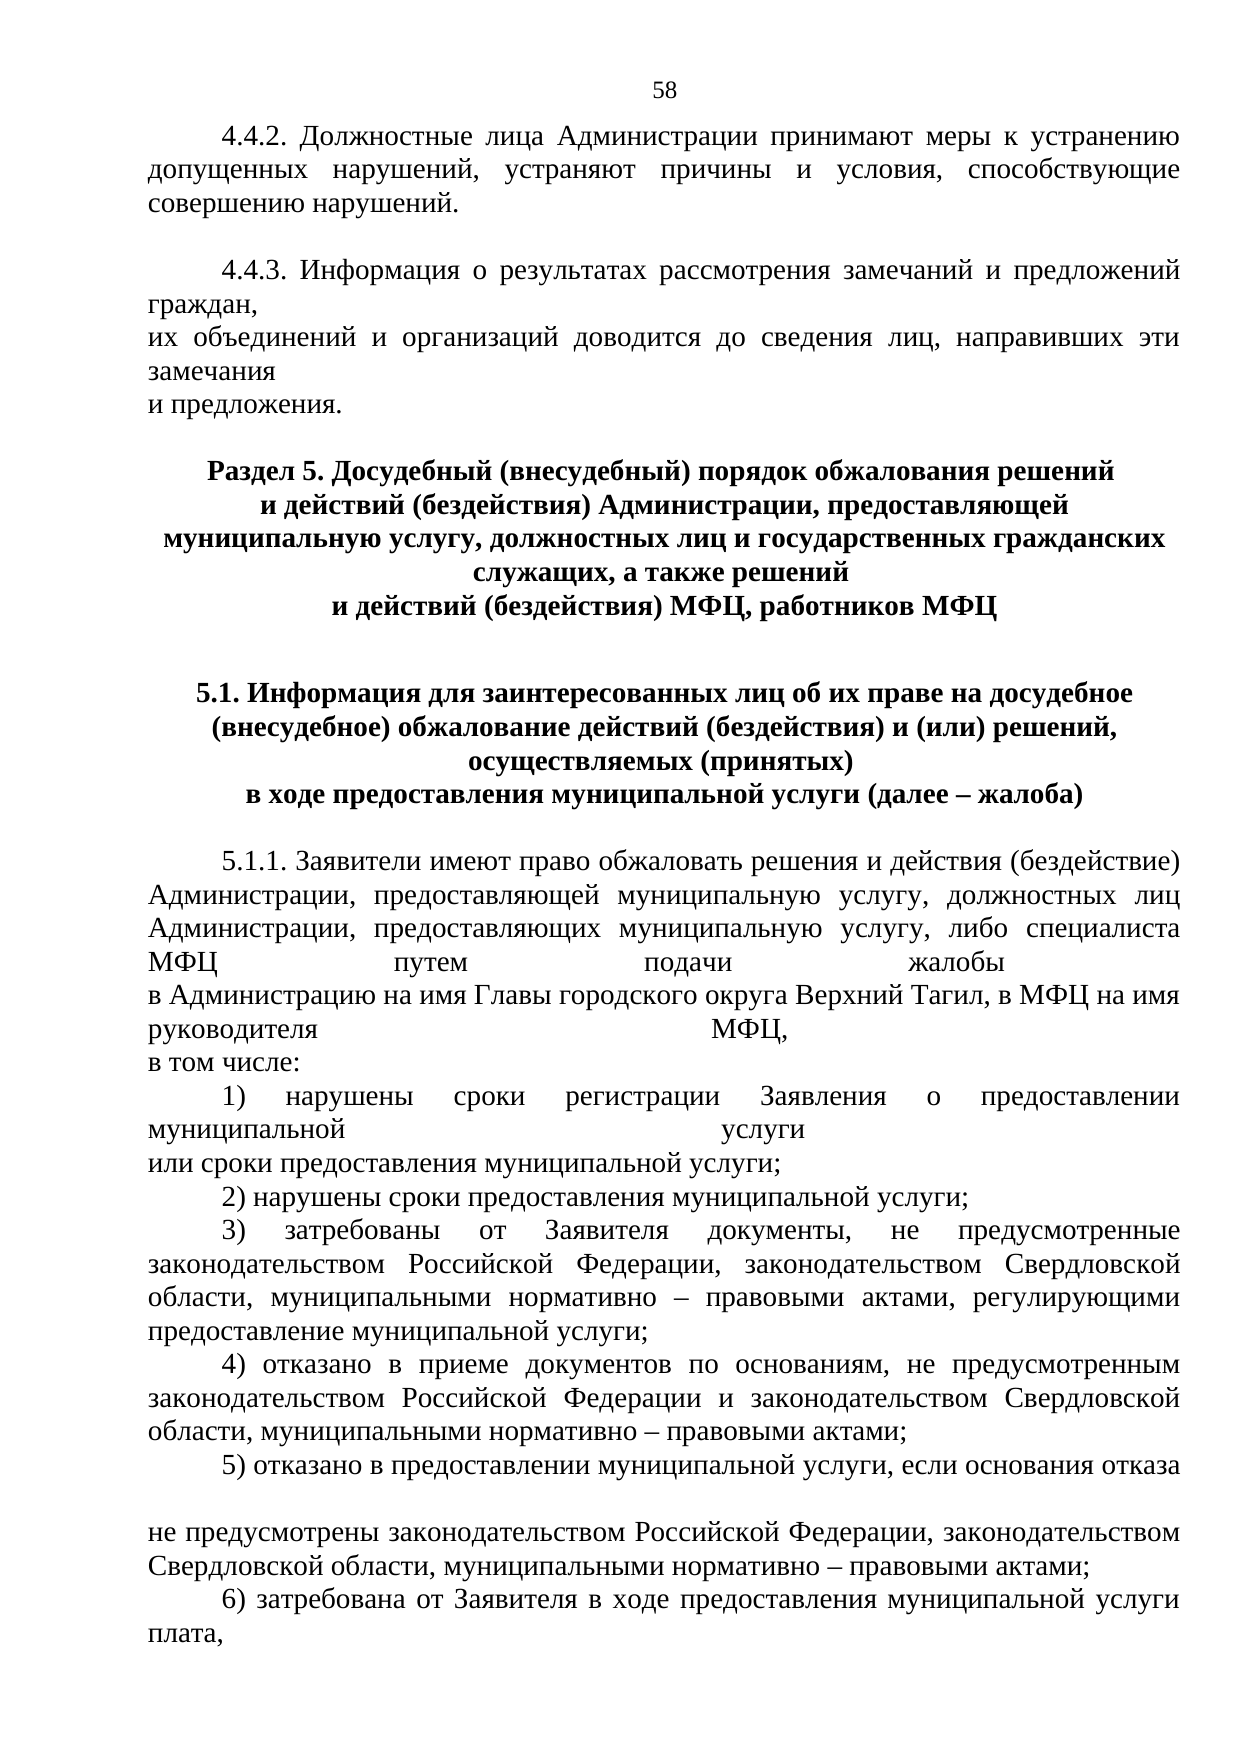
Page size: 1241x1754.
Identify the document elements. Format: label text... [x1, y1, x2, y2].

text 5) отказано в предоставлении муниципальной услуги, если основания отказа не предусмотрены законодательством Российской Федерации, законодательством Свердловской области, муниципальными нормативно – правовыми актами; [148, 1447, 1181, 1581]
subtitle 5.1. Информация для заинтересованных лиц об их праве на досудебное (внесудебное) обжалование действий (бездействия) и (или) решений, осуществляемых (принятых) в ходе предоставления муниципальной услуги (далее – жалоба) [148, 676, 1181, 810]
text 4.4.2. Должностные лица Администрации принимают меры к устранению допущенных нарушений, устраняют причины и условия, способствующие совершению нарушений. [148, 118, 1181, 219]
text 4) отказано в приеме документов по основаниям, не предусмотренным законодательством Российской Федерации и законодательством Свердловской области, муниципальными нормативно – правовыми актами; [148, 1346, 1181, 1447]
subtitle Раздел 5. Досудебный (внесудебный) порядок обжалования решений и действий (бездействия) Администрации, предоставляющей муниципальную услугу, должностных лиц и государственных гражданских служащих, а также решений и действий (бездействия) МФЦ, работников МФЦ [148, 453, 1181, 621]
text 1) нарушены сроки регистрации Заявления о предоставлении муниципальной услуги или сроки предоставления муниципальной услуги; [148, 1078, 1181, 1179]
text 5.1.1. Заявители имеют право обжаловать решения и действия (бездействие) Администрации, предоставляющей муниципальную услугу, должностных лиц Администрации, предоставляющих муниципальную услугу, либо специалиста МФЦ путем подачи жалобы в Администрацию на имя Главы городского округа Верхний Тагил, в МФЦ на имя руководителя МФЦ, в том числе: [148, 843, 1181, 1078]
text 4.4.3. Информация о результатах рассмотрения замечаний и предложений граждан, их объединений и организаций доводится до сведения лиц, направивших эти замечания и предложения. [148, 252, 1181, 420]
text 6) затребована от Заявителя в ходе предоставления муниципальной услуги плата, [148, 1581, 1181, 1648]
text 2) нарушены сроки предоставления муниципальной услуги; [148, 1179, 1181, 1212]
text 3) затребованы от Заявителя документы, не предусмотренные законодательством Российской Федерации, законодательством Свердловской области, муниципальными нормативно – правовыми актами, регулирующими предоставление муниципальной услуги; [148, 1212, 1181, 1346]
